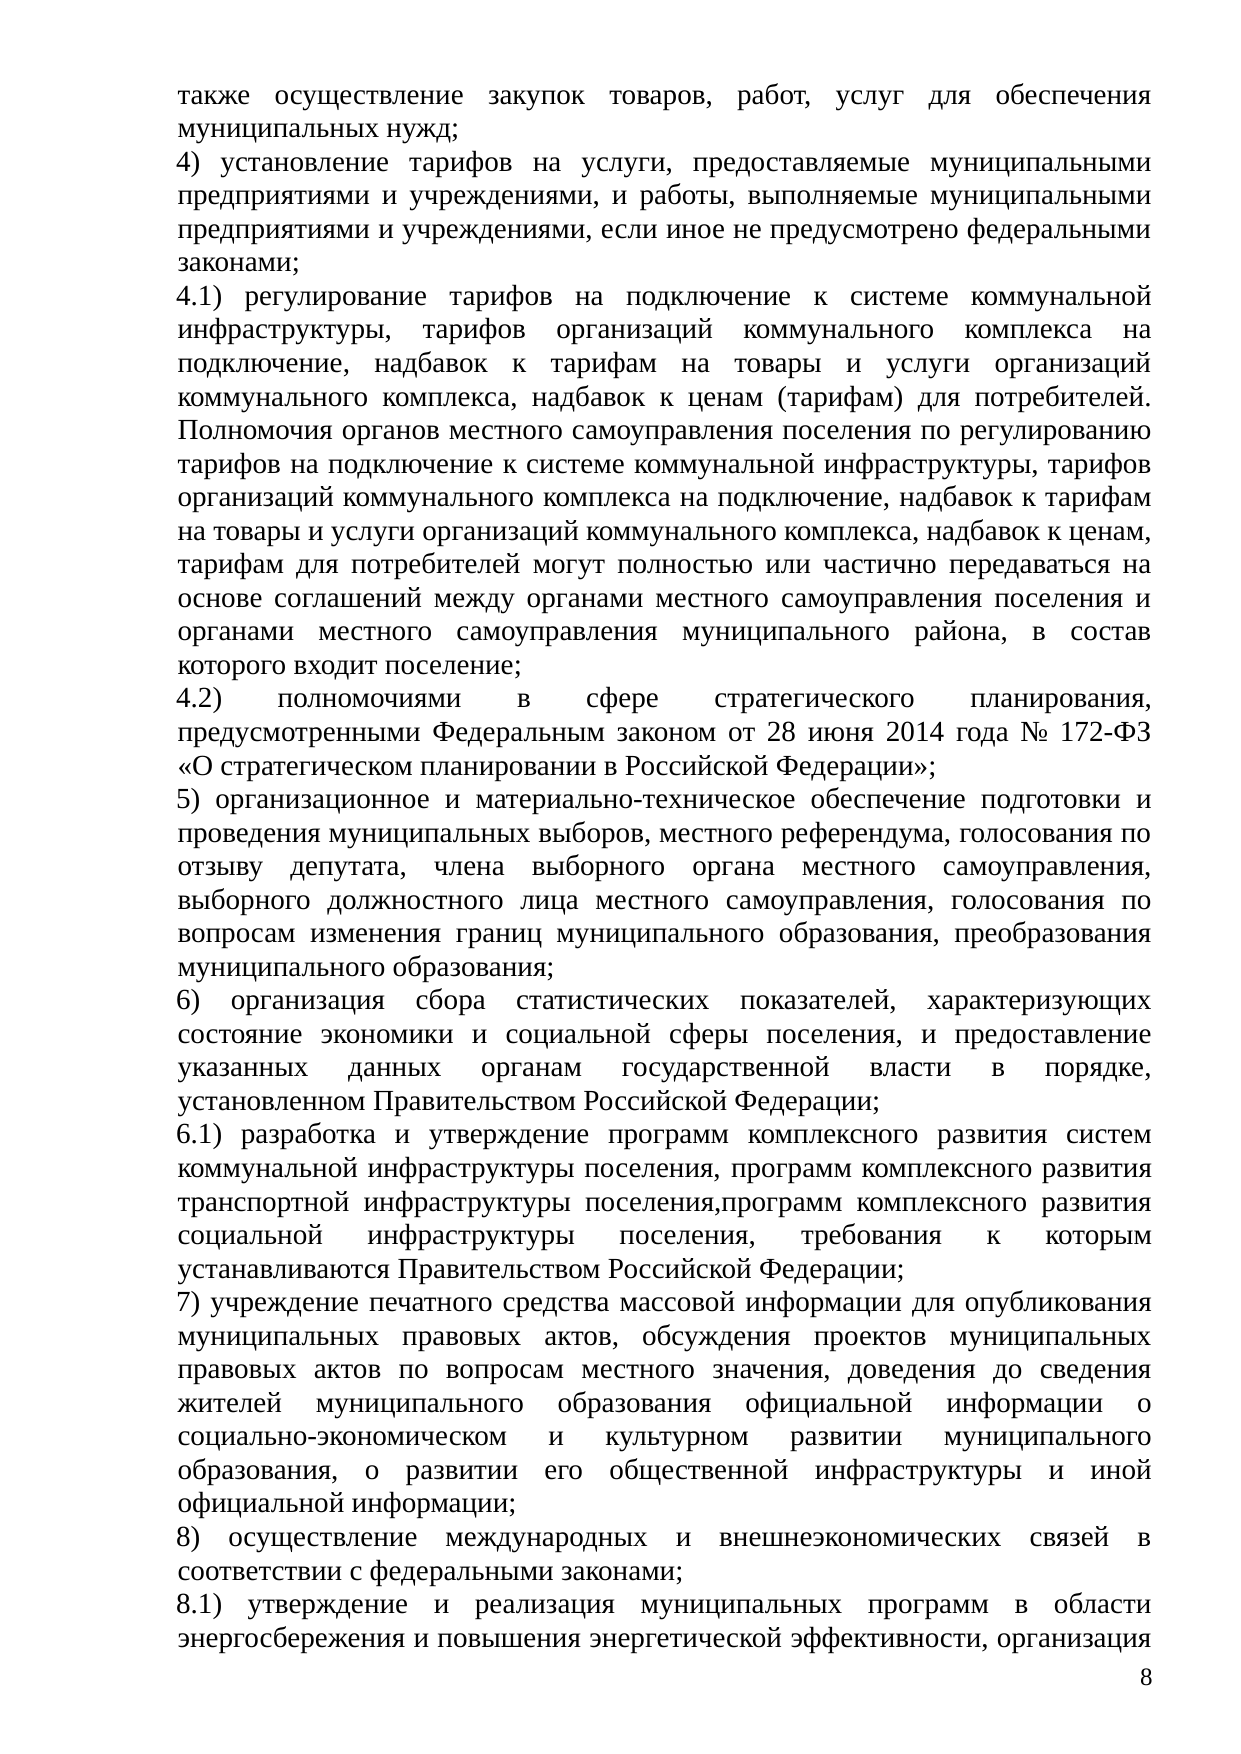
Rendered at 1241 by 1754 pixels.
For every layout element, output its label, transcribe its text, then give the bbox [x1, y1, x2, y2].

list утверждение и реализация муниципальных программ в области энергосбережения и повышения энергетической эффективности, организация [176, 1586, 1152, 1653]
text 6.1) разработка и утверждение программ комплексного развития систем коммунальной инфраструктуры поселения, программ комплексного развития транспортной инфраструктуры поселения,программ комплексного развития социальной инфраструктуры поселения, требования к которым устанавливаются Правительством Российской Федерации; [176, 1117, 1152, 1284]
text 4.1) регулирование тарифов на подключение к системе коммунальной инфраструктуры, тарифов организаций коммунального комплекса на подключение, надбавок к тарифам на товары и услуги организаций коммунального комплекса, надбавок к ценам (тарифам) для потребителей. Полномочия органов местного самоуправления поселения по регулированию тарифов на подключение к системе коммунальной инфраструктуры, тарифов организаций коммунального комплекса на подключение, надбавок к тарифам на товары и услуги организаций коммунального комплекса, надбавок к ценам, тарифам для потребителей могут полностью или частично передаваться на основе соглашений между органами местного самоуправления поселения и органами местного самоуправления муниципального района, в состав которого входит поселение; [176, 278, 1152, 681]
text 6) организация сбора статистических показателей, характеризующих состояние экономики и социальной сферы поселения, и предоставление указанных данных органам государственной власти в порядке, установленном Правительством Российской Федерации; [176, 982, 1152, 1117]
text также осуществление закупок товаров, работ, услуг для обеспечения муниципальных нужд; [176, 77, 1152, 144]
text 4.2) полномочиями в сфере стратегического планирования, предусмотренными Федеральным законом от 28 июня 2014 года № 172-ФЗ «О стратегическом планировании в Российской Федерации»; [176, 681, 1152, 781]
text 5) организационное и материально-техническое обеспечение подготовки и проведения муниципальных выборов, местного референдума, голосования по отзыву депутата, члена выборного органа местного самоуправления, выборного должностного лица местного самоуправления, голосования по вопросам изменения границ муниципального образования, преобразования муниципального образования; [176, 781, 1152, 982]
text 7) учреждение печатного средства массовой информации для опубликования муниципальных правовых актов, обсуждения проектов муниципальных правовых актов по вопросам местного значения, доведения до сведения жителей муниципального образования официальной информации о социально-экономическом и культурном развитии муниципального образования, о развитии его общественной инфраструктуры и иной официальной информации; [176, 1284, 1152, 1519]
text 4) установление тарифов на услуги, предоставляемые муниципальными предприятиями и учреждениями, и работы, выполняемые муниципальными предприятиями и учреждениями, если иное не предусмотрено федеральными законами; [176, 144, 1152, 278]
text 8) осуществление международных и внешнеэкономических связей в соответствии с федеральными законами; [176, 1519, 1152, 1586]
